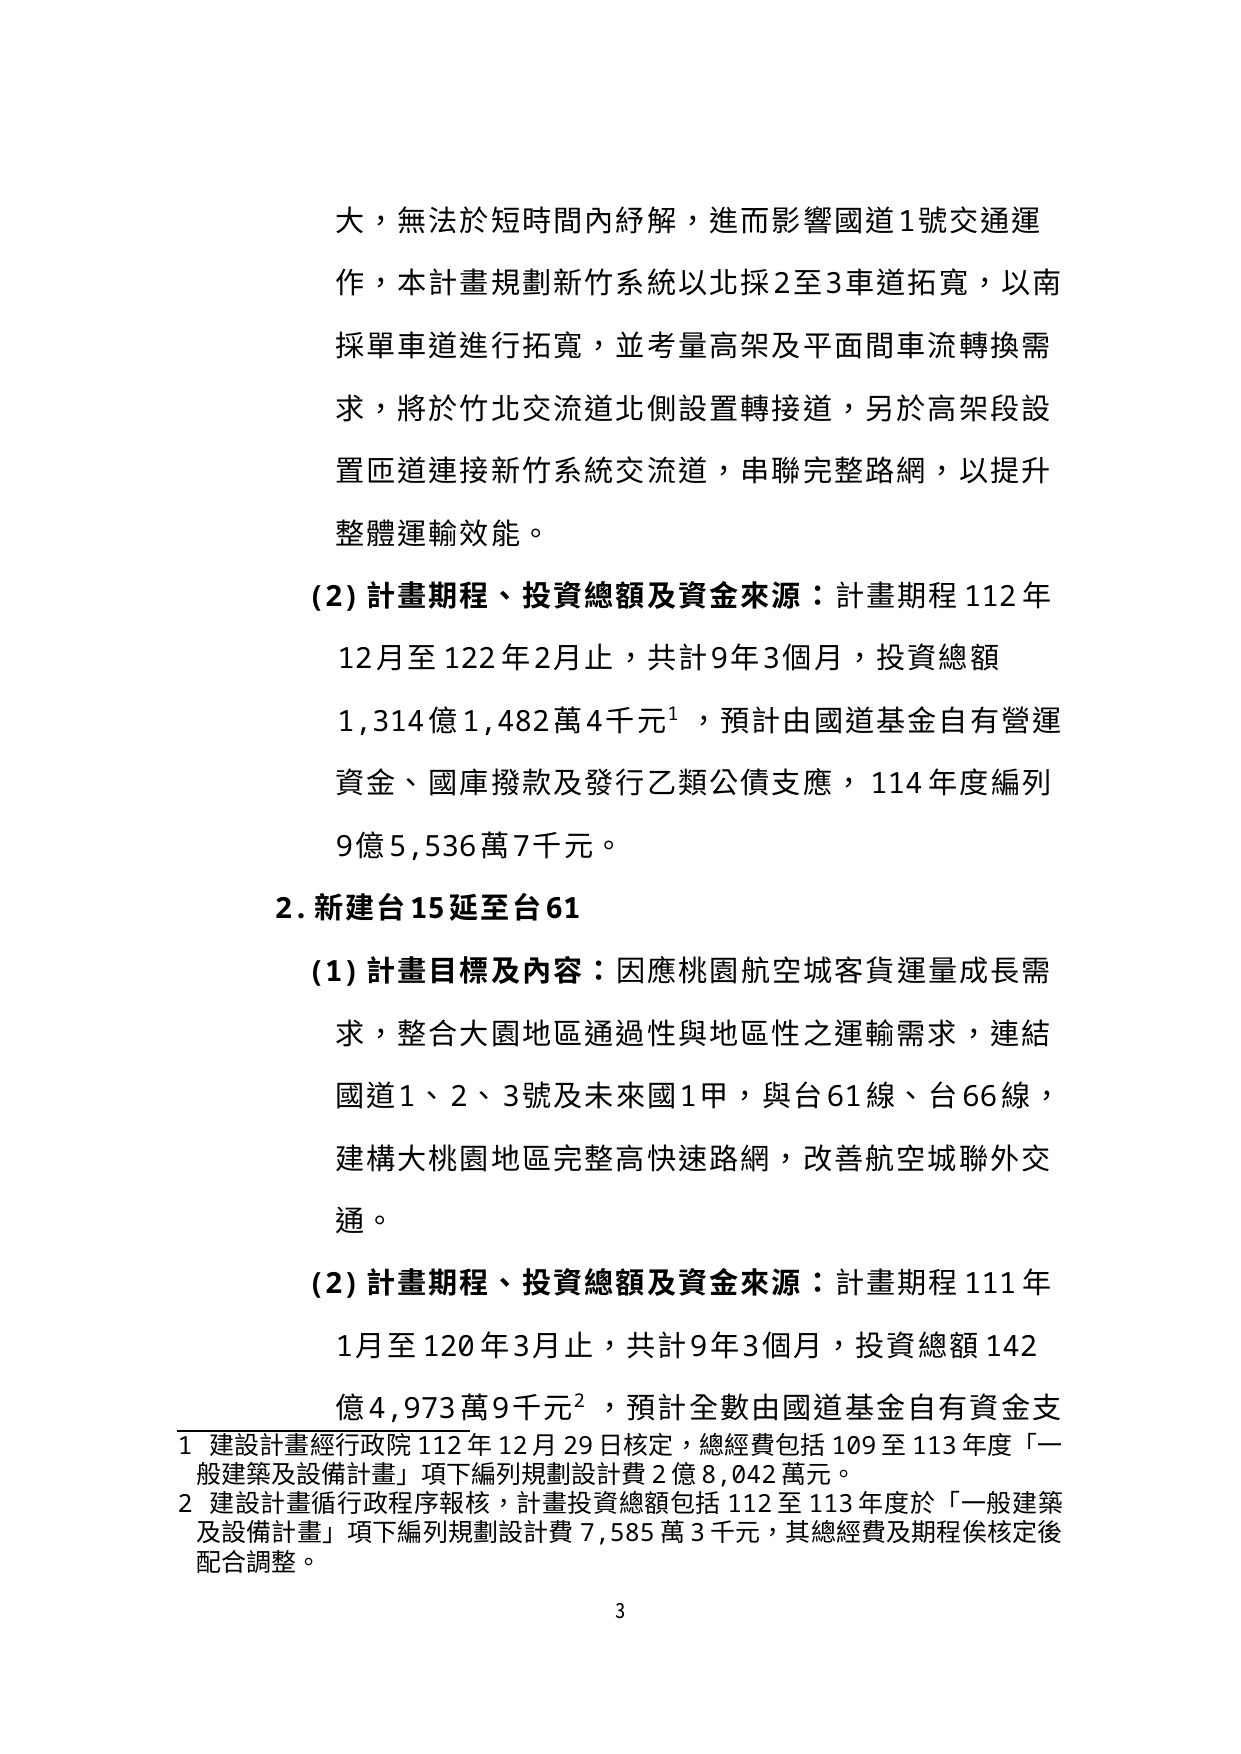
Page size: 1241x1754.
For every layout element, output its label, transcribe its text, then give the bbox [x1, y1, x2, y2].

text 2.新建台15延至台61 [266, 865, 1063, 927]
text (2)計畫期程、投資總額及資金來源：計畫期程111年1月至120年3月止，共計9年3個月，投資總額142億4,973萬9千元，預計全數由國道基金自有資金支 [295, 1240, 1063, 1427]
text 建設計畫循行政程序報核，計畫投資總額包括112至113年度於「一般建築及設備計畫」項下編列規劃設計費7,585萬3千元，其總經費及期程俟核定後配合調整。 [177, 1489, 1063, 1577]
text 建設計畫經行政院112年12月29日核定，總經費包括109至113年度「一般建築及設備計畫」項下編列規劃設計費2億8,042萬元。 [177, 1431, 1063, 1489]
text (1)計畫目標及內容：因應桃園航空城客貨運量成長需求，整合大園地區通過性與地區性之運輸需求，連結國道1、2、3號及未來國1甲，與台61線、台66線，建構大桃園地區完整高快速路網，改善航空城聯外交通。 [295, 927, 1063, 1240]
text (2)計畫期程、投資總額及資金來源：計畫期程112年12月至122年2月止，共計9年3個月，投資總額1,314億1,482萬4千元，預計由國道基金自有營運資金、國庫撥款及發行乙類公債支應，114年度編列9億5,536萬7千元。 [295, 552, 1063, 865]
text 大，無法於短時間內紓解，進而影響國道1號交通運作，本計畫規劃新竹系統以北採2至3車道拓寬，以南採單車道進行拓寬，並考量高架及平面間車流轉換需求，將於竹北交流道北側設置轉接道，另於高架段設置匝道連接新竹系統交流道，串聯完整路網，以提升整體運輸效能。 [295, 177, 1063, 552]
